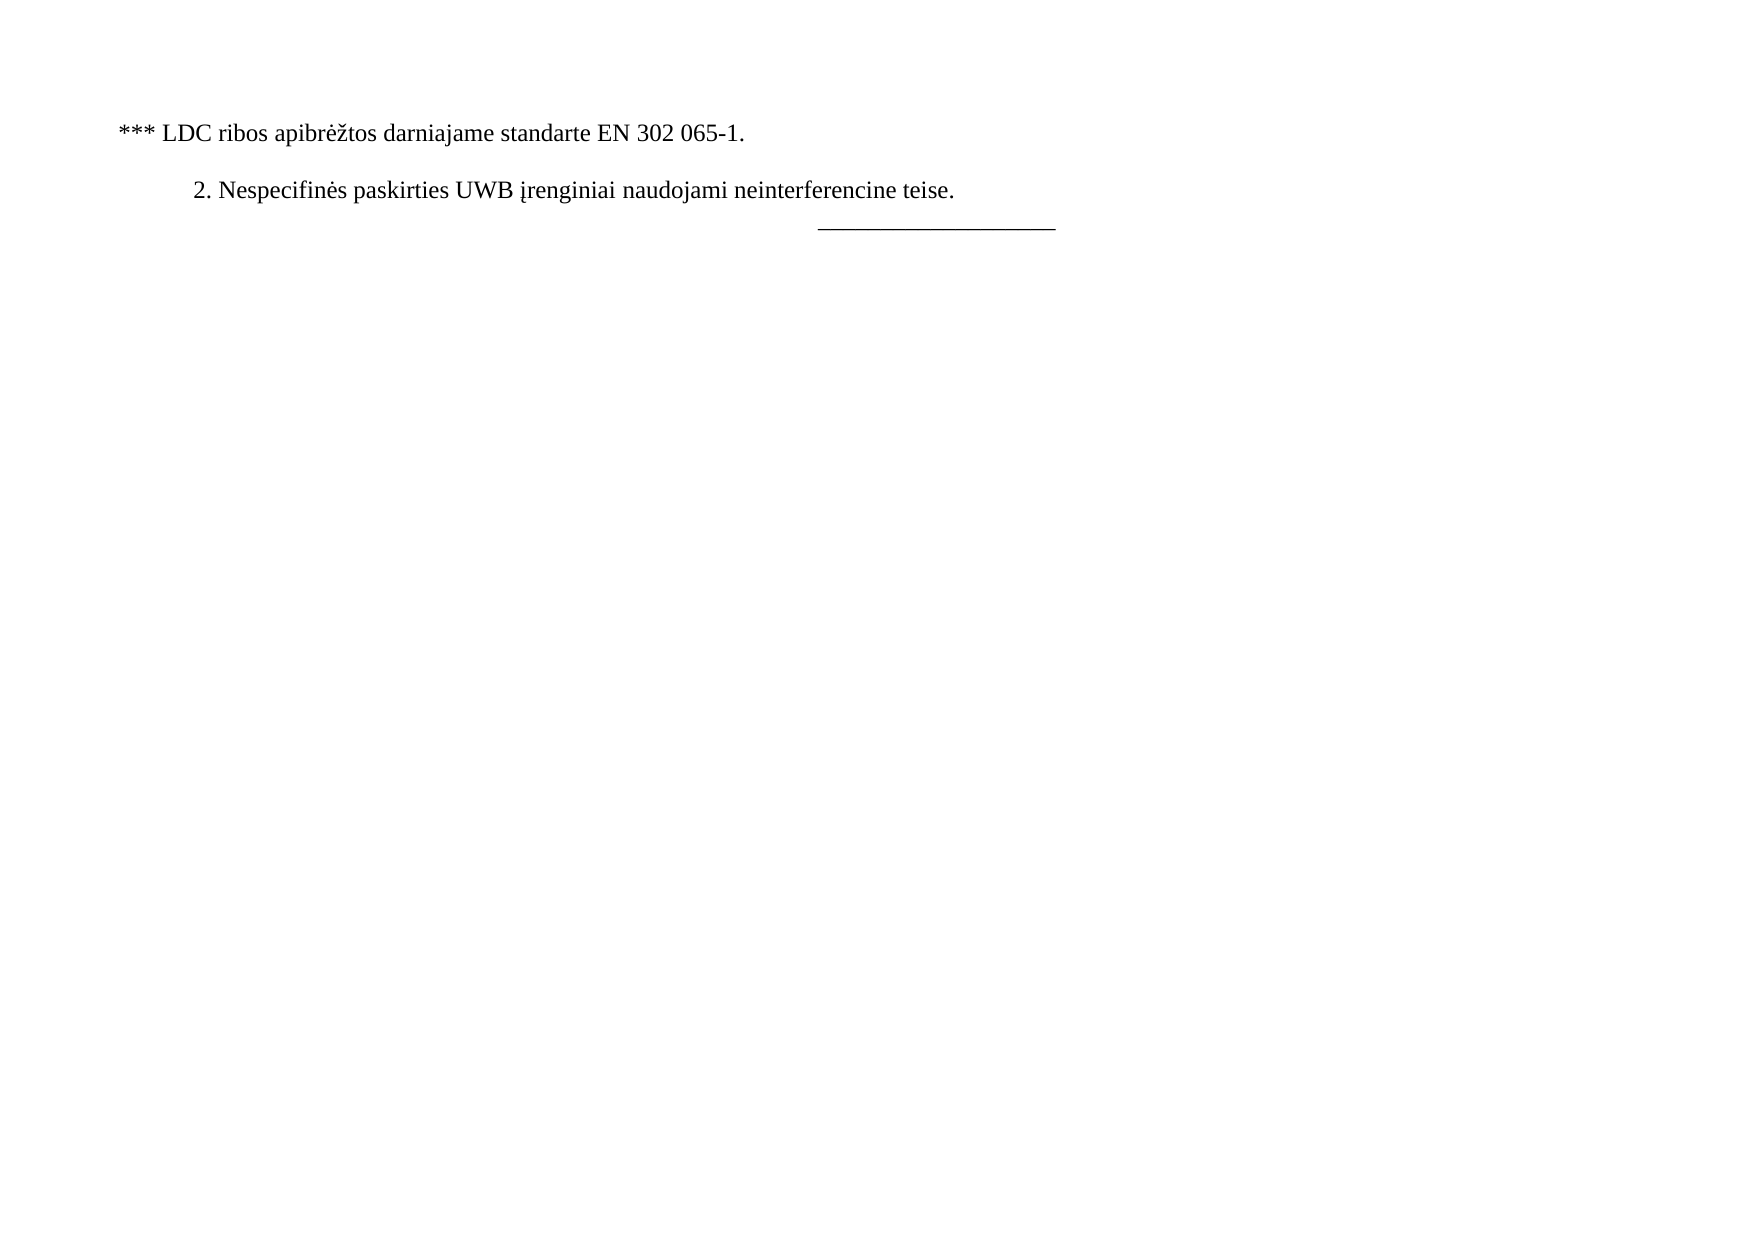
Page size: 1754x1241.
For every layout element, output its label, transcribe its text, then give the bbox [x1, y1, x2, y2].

text *** LDC ribos apibrėžtos darniajame standarte EN 302 065-1. [118, 118, 1680, 147]
text 2. Nespecifinės paskirties UWB įrenginiai naudojami neinterferencine teise. [118, 176, 1680, 204]
text ___________________ [118, 204, 1680, 233]
